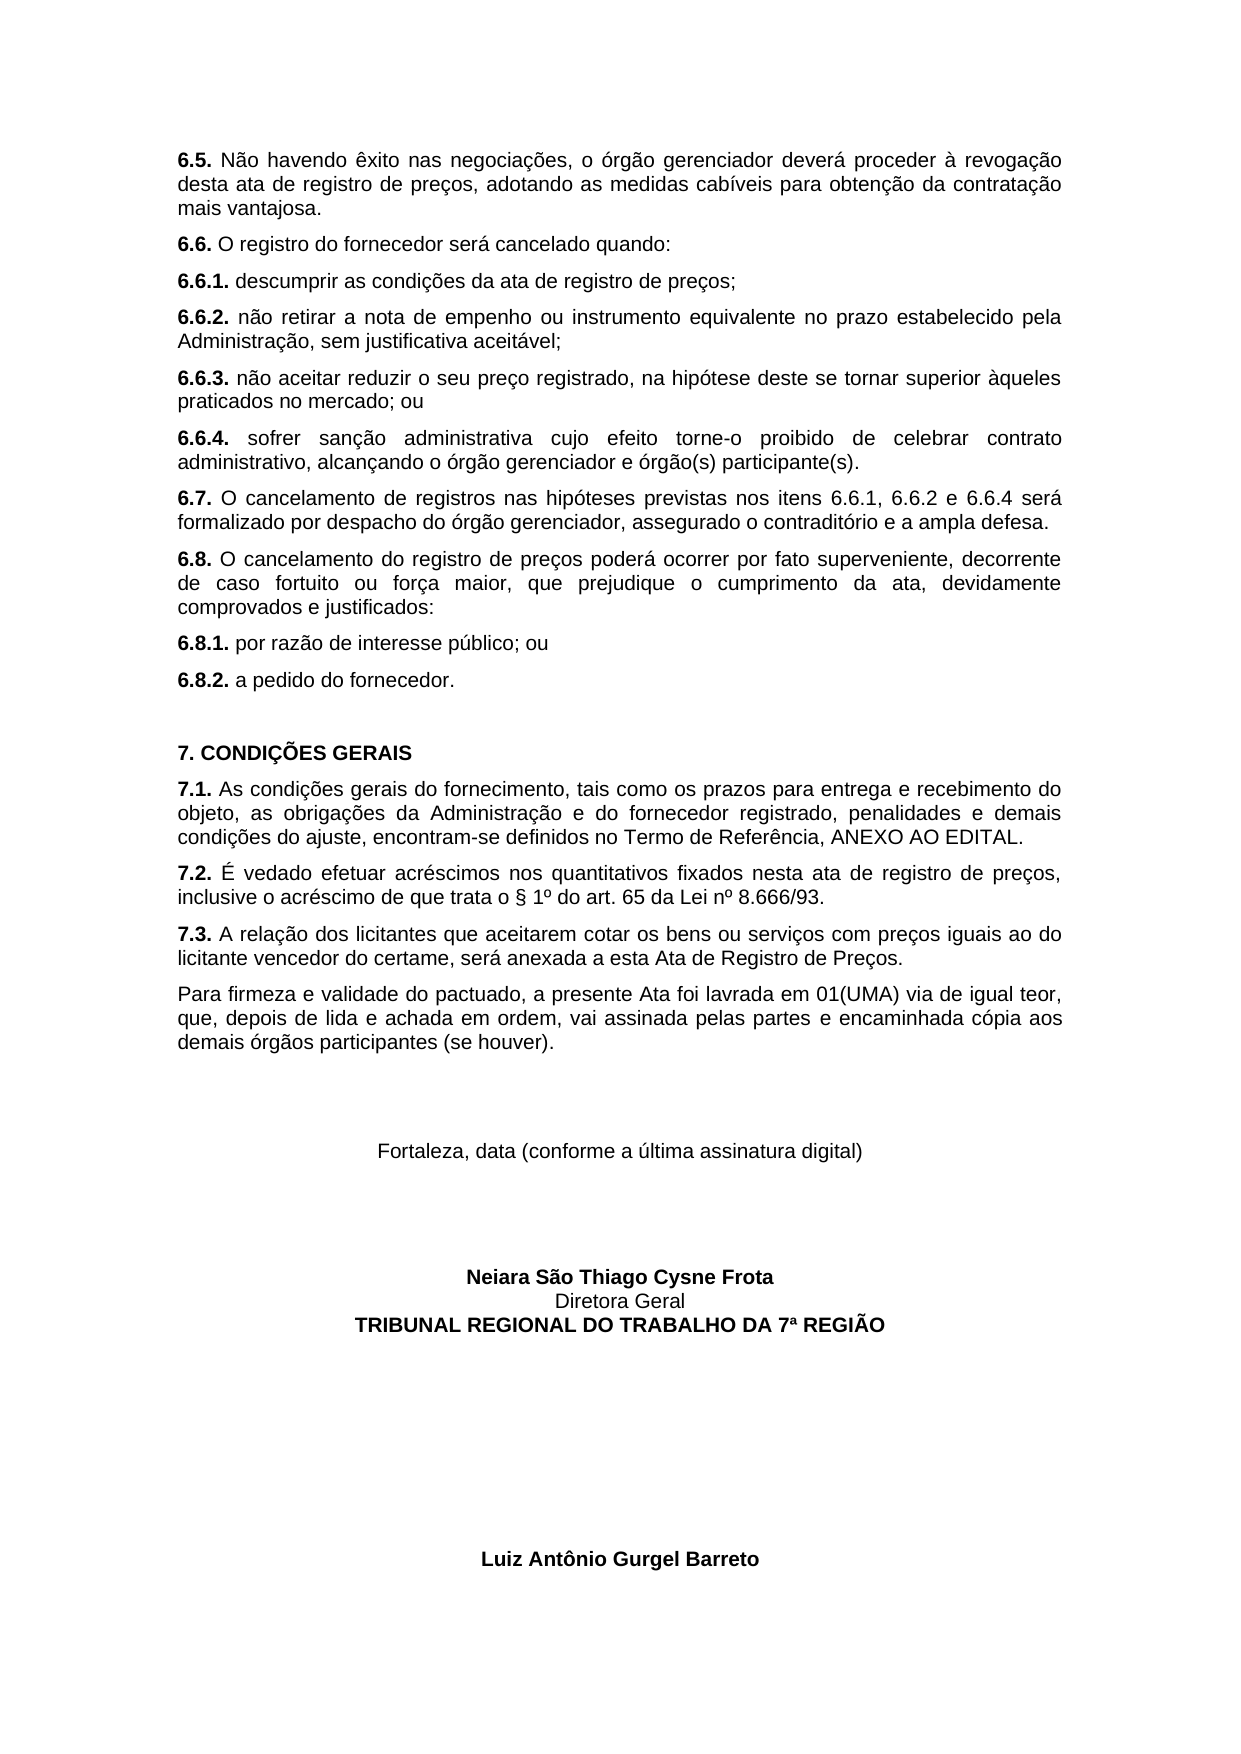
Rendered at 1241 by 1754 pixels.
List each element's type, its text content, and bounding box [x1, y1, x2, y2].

text 7. CONDIÇÕES GERAIS [177, 740, 1063, 764]
text 6.8.2. a pedido do fornecedor. [177, 667, 1063, 691]
text 6.6.2. não retirar a nota de empenho ou instrumento equivalente no prazo estabelecido pela Administração, sem justificativa aceitável; [177, 305, 1063, 353]
text 6.6.4. sofrer sanção administrativa cujo efeito torne-o proibido de celebrar contrato administrativo, alcançando o órgão gerenciador e órgão(s) participante(s). [177, 426, 1063, 474]
text Para firmeza e validade do pactuado, a presente Ata foi lavrada em 01(UMA) via de igual teor, que, depois de lida e achada em ordem, vai assinada pelas partes e encaminhada cópia aos demais órgãos participantes (se houver). [177, 982, 1063, 1054]
text 7.3. A relação dos licitantes que aceitarem cotar os bens ou serviços com preços iguais ao do licitante vencedor do certame, será anexada a esta Ata de Registro de Preços. [177, 922, 1063, 969]
text 6.7. O cancelamento de registros nas hipóteses previstas nos itens 6.6.1, 6.6.2 e 6.6.4 será formalizado por despacho do órgão gerenciador, assegurado o contraditório e a ampla defesa. [177, 486, 1063, 534]
text 7.1. As condições gerais do fornecimento, tais como os prazos para entrega e recebimento do objeto, as obrigações da Administração e do fornecedor registrado, penalidades e demais condições do ajuste, encontram-se definidos no Termo de Referência, ANEXO AO EDITAL. [177, 777, 1063, 849]
text 6.6.3. não aceitar reduzir o seu preço registrado, na hipótese deste se tornar superior àqueles praticados no mercado; ou [177, 365, 1063, 413]
text Luiz Antônio Gurgel Barreto [177, 1547, 1063, 1571]
text Neiara São Thiago Cysne Frota [178, 1200, 1062, 1224]
text Diretora Geral [178, 1224, 1062, 1248]
text 6.6. O registro do fornecedor será cancelado quando: [177, 232, 1063, 256]
text 6.6.1. descumprir as condições da ata de registro de preços; [177, 268, 1063, 292]
text 6.8.1. por razão de interesse público; ou [177, 631, 1063, 655]
text 6.8. O cancelamento do registro de preços poderá ocorrer por fato superveniente, decorrente de caso fortuito ou força maior, que prejudique o cumprimento da ata, devidamente comprovados e justificados: [177, 547, 1063, 618]
text 6.5. Não havendo êxito nas negociações, o órgão gerenciador deverá proceder à revogação desta ata de registro de preços, adotando as medidas cabíveis para obtenção da contratação mais vantajosa. [177, 148, 1063, 219]
text TRIBUNAL REGIONAL DO TRABALHO DA 7ª REGIÃO [178, 1248, 1062, 1337]
text 7.2. É vedado efetuar acréscimos nos quantitativos fixados nesta ata de registro de preços, inclusive o acréscimo de que trata o § 1º do art. 65 da Lei nº 8.666/93. [177, 861, 1063, 909]
text Fortaleza, data (conforme a última assinatura digital) [177, 1139, 1063, 1163]
